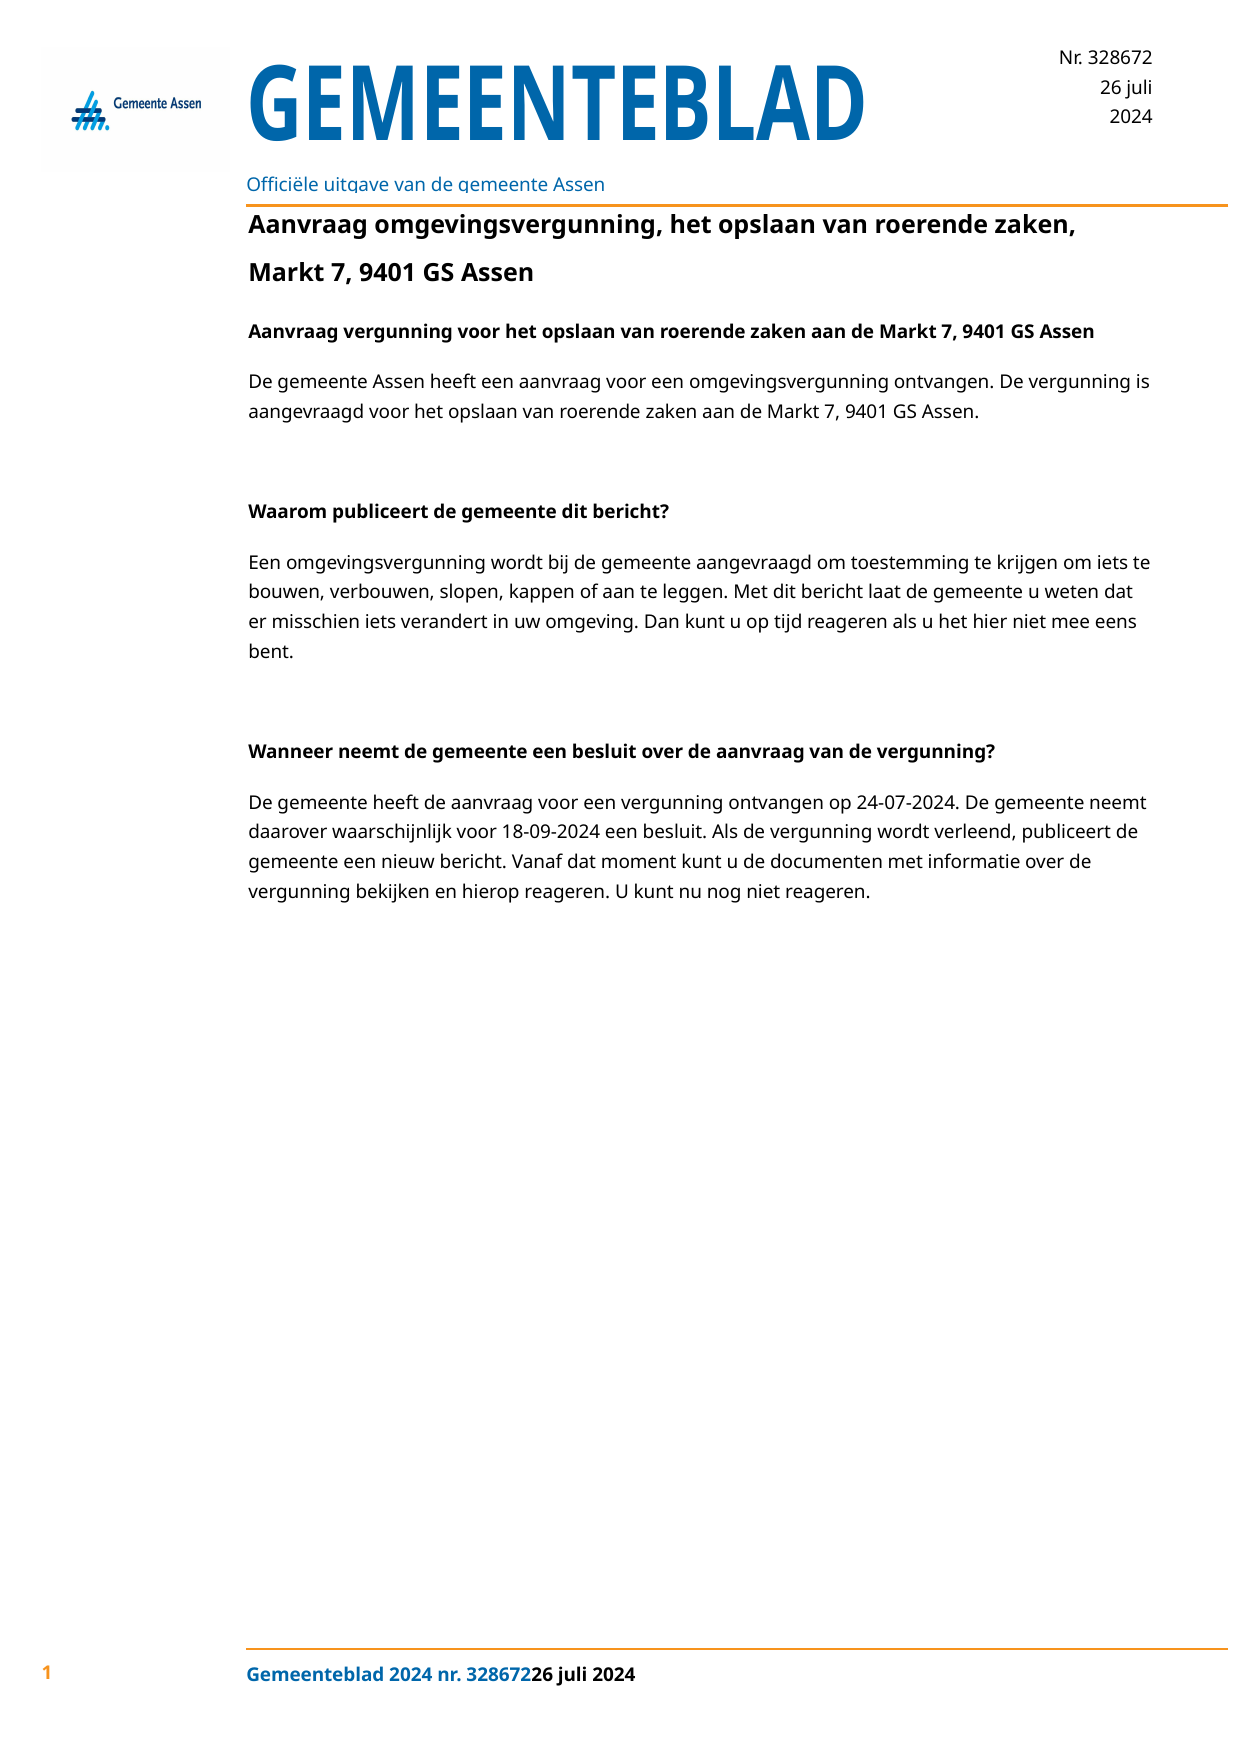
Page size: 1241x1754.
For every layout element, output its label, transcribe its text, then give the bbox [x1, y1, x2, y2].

text Wanneer neemt de gemeente een besluit over de aanvraag van de vergunning? [248, 739, 1152, 764]
text De gemeente heeft de aanvraag voor een vergunning ontvangen op 24-07-2024. De gemeente neemt daarover waarschijnlijk voor 18-09-2024 een besluit. Als de vergunning wordt verleend, publiceert de gemeente een nieuw bericht. Vanaf dat moment kunt u de documenten met informatie over de vergunning bekijken en hierop reageren. U kunt nu nog niet reageren. [248, 789, 1152, 904]
text Aanvraag omgevingsvergunning, het opslaan van roerende zaken, Markt 7, 9401 GS Assen [248, 207, 1152, 288]
text De gemeente Assen heeft een aanvraag voor een omgevingsvergunning ontvangen. De vergunning is aangevraagd voor het opslaan van roerende zaken aan de Markt 7, 9401 GS Assen. [248, 368, 1152, 424]
text Een omgevingsvergunning wordt bij de gemeente aangevraagd om toestemming te krijgen om iets te bouwen, verbouwen, slopen, kappen of aan te leggen. Met dit bericht laat de gemeente u weten dat er misschien iets verandert in uw omgeving. Dan kunt u op tijd reageren als u het hier niet mee eens bent. [248, 549, 1152, 664]
picture [41, 47, 231, 172]
text Waarom publiceert de gemeente dit bericht? [248, 499, 1152, 524]
text Aanvraag vergunning voor het opslaan van roerende zaken aan de Markt 7, 9401 GS Assen [248, 318, 1152, 344]
